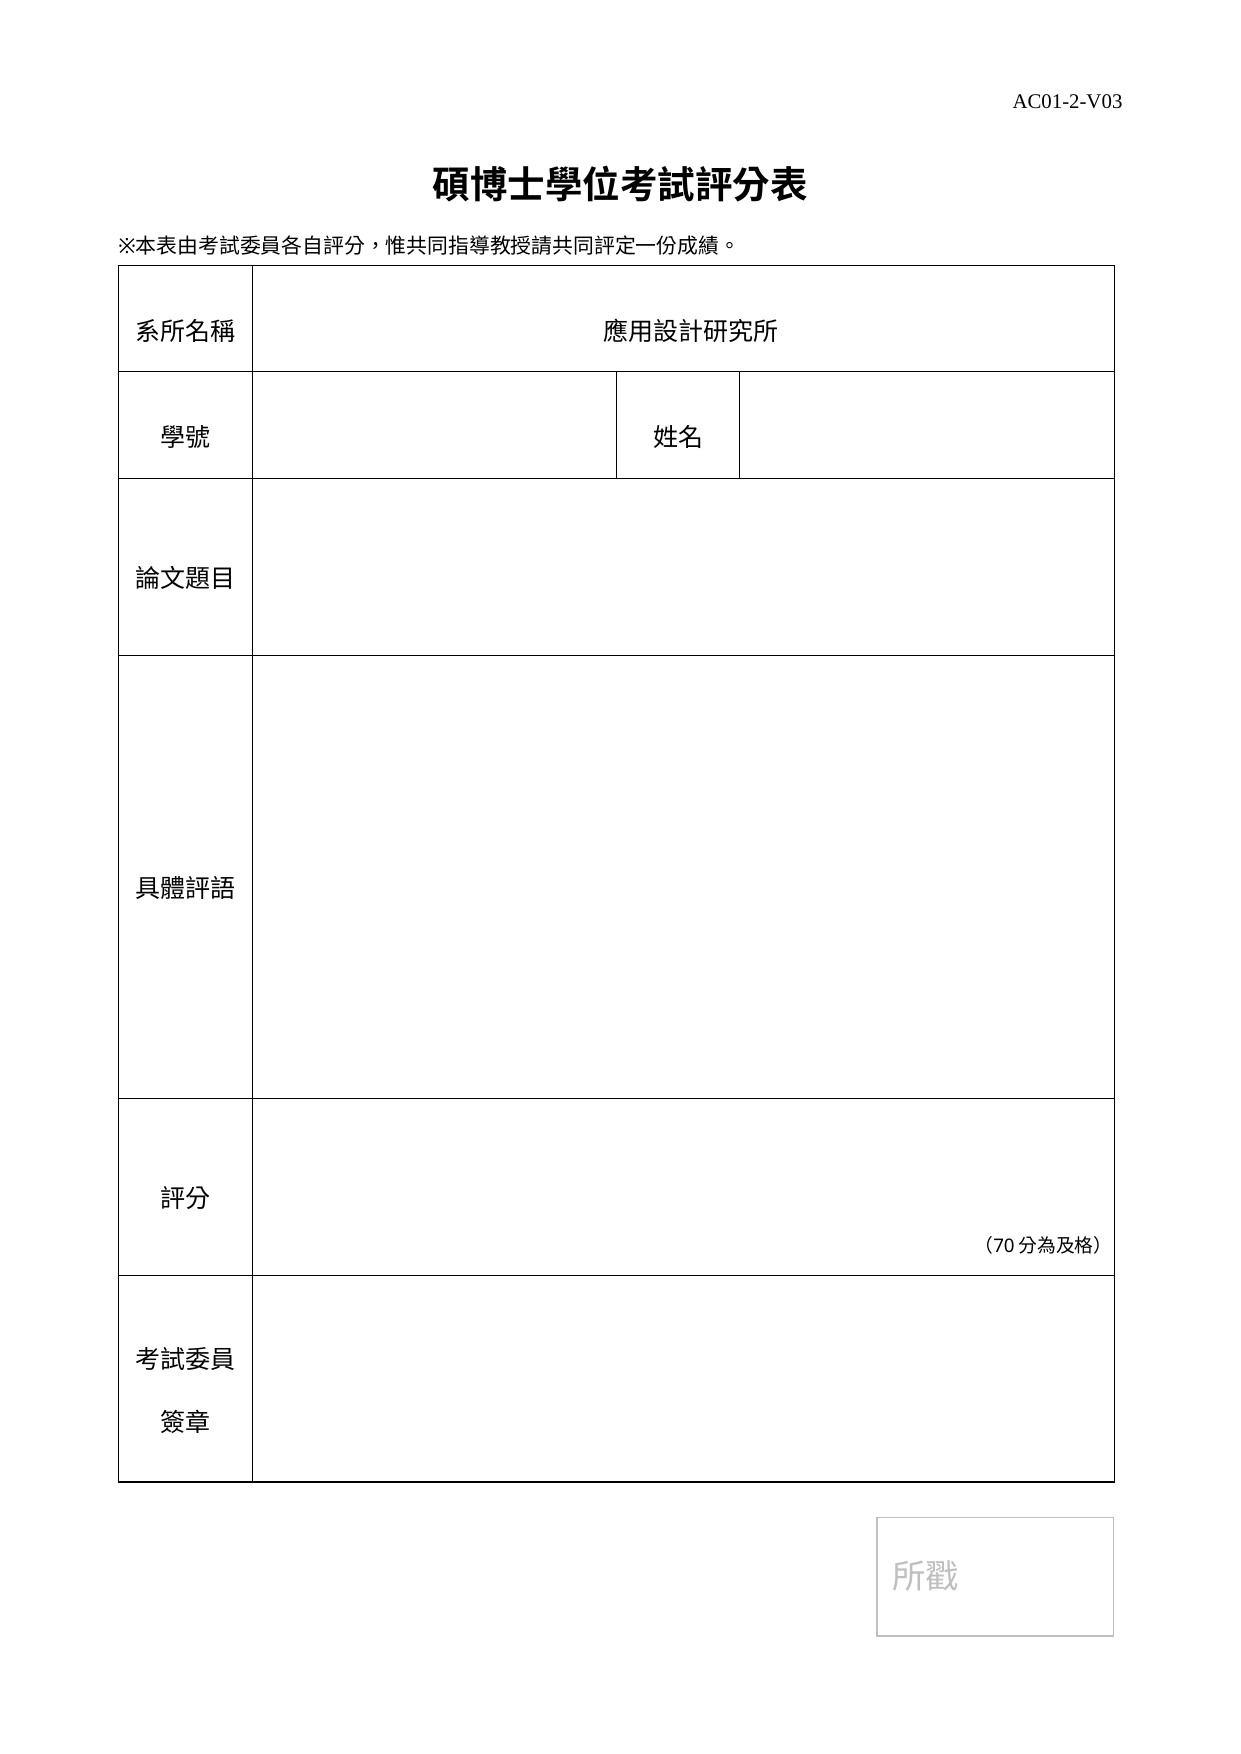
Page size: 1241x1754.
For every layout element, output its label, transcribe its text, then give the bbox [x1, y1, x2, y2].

table_cell 具體評語 [119, 656, 252, 1098]
table_header 系所名稱 [119, 266, 252, 371]
table_cell [253, 479, 1114, 655]
table_cell 評分 [119, 1099, 252, 1275]
table_cell （70分為及格） [253, 1099, 1114, 1275]
table_cell [253, 656, 1114, 1098]
text 碩博士學位考試評分表 [118, 140, 1122, 202]
table_cell 考試委員 簽章 [119, 1276, 252, 1481]
table_cell [253, 1276, 1114, 1481]
table_cell [253, 372, 616, 477]
table_cell 學號 [119, 372, 252, 477]
table_cell 姓名 [617, 372, 739, 477]
table_header 應用設計研究所 [253, 266, 1114, 371]
table_cell 論文題目 [119, 479, 252, 655]
text ※本表由考試委員各自評分，惟共同指導教授請共同評定一份成績。 [118, 202, 1122, 265]
table_cell [740, 372, 1114, 477]
